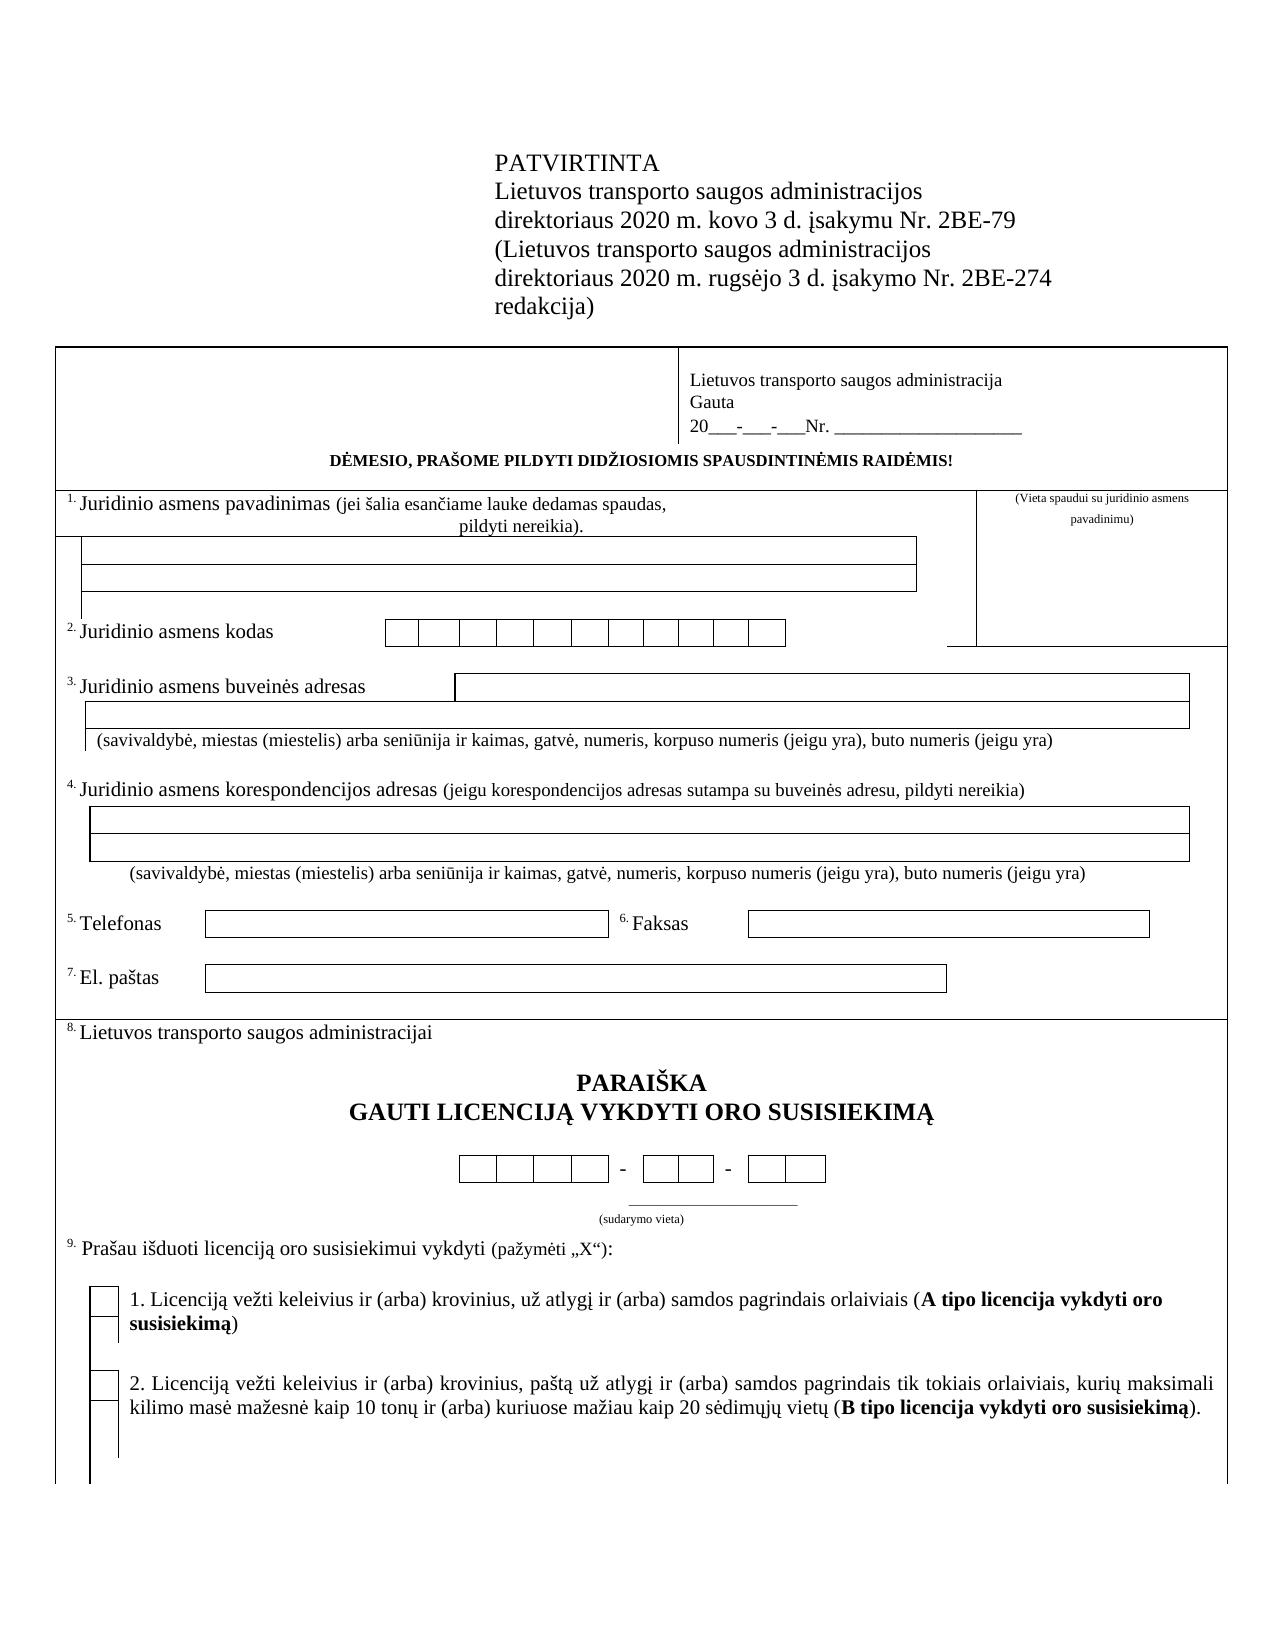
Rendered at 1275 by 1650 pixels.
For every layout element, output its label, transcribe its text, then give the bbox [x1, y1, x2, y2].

table_cell [1270, 701, 1275, 728]
table_cell [1253, 1182, 1257, 1212]
table_cell [644, 620, 678, 646]
table_cell [1253, 673, 1257, 701]
table_cell 4. Juridinio asmens korespondencijos adresas (jeigu korespondencijos adresas sutampa su buveinės adresu, pildyti nereikia) [56, 777, 1227, 806]
table_cell [1257, 751, 1270, 777]
table_cell [749, 911, 1149, 937]
table_cell [1253, 910, 1257, 937]
table_cell [1270, 1370, 1275, 1399]
table_cell [917, 536, 976, 591]
table_cell [1253, 728, 1257, 751]
table_cell [91, 807, 1189, 833]
table_cell [1257, 1343, 1270, 1370]
table_cell (sudarymo vieta) 9. Prašau išduoti licenciją oro susisiekimui vykdyti (pažymėti „X“): [56, 1212, 1227, 1286]
table_cell [1257, 1286, 1270, 1316]
table_cell [1253, 833, 1257, 861]
table_cell 6. Faksas [609, 910, 748, 937]
table_cell [609, 620, 643, 646]
table_cell [1253, 444, 1257, 489]
table_cell [1228, 646, 1253, 673]
table_cell [1253, 1286, 1257, 1316]
table_cell [572, 620, 608, 646]
table_cell [1257, 1182, 1270, 1212]
table_cell 20___-___-___Nr. ____________________ [679, 414, 1227, 444]
table_cell [1257, 861, 1270, 909]
table_cell [1253, 937, 1257, 964]
table_cell [456, 674, 1189, 701]
table_cell [419, 1155, 459, 1182]
table_cell [1253, 1400, 1257, 1458]
table_cell [1253, 1019, 1257, 1154]
table_cell [1253, 992, 1257, 1019]
table_cell [1228, 444, 1253, 489]
table_header [1253, 346, 1257, 414]
table_cell [1228, 1019, 1253, 1154]
table_cell [1150, 861, 1227, 992]
table_cell [1228, 964, 1253, 992]
table_cell [91, 1287, 118, 1316]
table_cell [1257, 673, 1270, 701]
table_cell [1228, 564, 1253, 591]
table_cell 1. Licenciją vežti keleivius ir (arba) krovinius, už atlygį ir (arba) samdos pagrindais orlaiviais (A tipo licencija vykdyti oro susisiekimą) [119, 1286, 1227, 1343]
table_cell [1270, 444, 1275, 489]
table_cell (savivaldybė, miestas (miestelis) arba seniūnija ir kaimas, gatvė, numeris, korpuso numeris (jeigu yra), buto numeris (jeigu yra) [86, 728, 1227, 751]
table_cell [1228, 777, 1253, 806]
table_cell [1253, 646, 1257, 673]
table_cell [1253, 861, 1257, 909]
table_cell [1270, 591, 1275, 618]
table_cell [1270, 992, 1275, 1019]
table_cell [572, 1156, 608, 1182]
table_cell [1228, 591, 1253, 618]
table_cell [56, 937, 1150, 964]
table_cell [1228, 861, 1253, 909]
table_cell [679, 1156, 713, 1182]
table_cell [1228, 701, 1253, 728]
table_cell [56, 806, 89, 861]
table_cell [86, 702, 1189, 728]
table_cell [1228, 937, 1253, 964]
table_cell [1257, 536, 1270, 564]
table_cell [785, 591, 947, 673]
table_cell [1228, 490, 1253, 536]
table_cell [1228, 751, 1253, 777]
table_cell [1253, 1212, 1257, 1286]
table_cell 2. Juridinio asmens kodas [56, 619, 385, 646]
table_header [1270, 346, 1275, 414]
table_cell 3. Juridinio asmens buveinės adresas [56, 673, 454, 701]
table_cell [56, 537, 81, 618]
table_cell [56, 646, 785, 673]
table_cell [1270, 833, 1275, 861]
table_cell [1257, 833, 1270, 861]
table_cell [1257, 1316, 1270, 1343]
table_cell [1253, 414, 1257, 444]
table_cell [1190, 806, 1227, 861]
table_cell [1270, 777, 1275, 806]
table_cell [206, 965, 946, 992]
table_cell 8. Lietuvos transporto saugos administracijai PARAIŠKA GAUTI LICENCIJĄ VYKDYTI ORO SUSISIEKIMĄ [56, 1020, 1227, 1154]
table_cell [91, 1371, 118, 1399]
table_cell [534, 620, 571, 646]
table_cell [947, 591, 976, 646]
table_cell [82, 592, 785, 618]
table_cell [1228, 1400, 1253, 1458]
table_header [1228, 346, 1253, 414]
table_cell [1257, 701, 1270, 728]
table_cell [1253, 1370, 1257, 1399]
table_cell [91, 1401, 118, 1458]
table_cell [1257, 591, 1270, 618]
table_cell [749, 620, 785, 646]
table_cell [1253, 536, 1257, 564]
table_cell [1257, 414, 1270, 444]
table_cell [1228, 1458, 1253, 1484]
table_cell [1257, 619, 1270, 646]
table_cell [1228, 1316, 1253, 1343]
table_cell [1257, 1212, 1270, 1286]
table_cell - [609, 1155, 643, 1182]
table_cell [1257, 564, 1270, 591]
table_cell [1270, 1019, 1275, 1154]
table_cell [1257, 910, 1270, 937]
table_cell [91, 1343, 1227, 1370]
table_cell [1270, 1400, 1275, 1458]
table_cell [1253, 751, 1257, 777]
table_cell [1270, 1212, 1275, 1286]
table_cell [1228, 992, 1253, 1019]
table_cell [1270, 861, 1275, 909]
table_cell [1270, 964, 1275, 992]
table_cell [419, 620, 459, 646]
table_cell [1257, 1155, 1270, 1182]
table_cell [1270, 1182, 1275, 1212]
table_cell [786, 1156, 825, 1182]
table_cell [947, 964, 1150, 992]
table_cell [1228, 728, 1253, 751]
table_cell 1. Juridinio asmens pavadinimas (jei šalia esančiame lauke dedamas spaudas, pildyti nereikia). [56, 491, 976, 536]
table_cell 2. Licenciją vežti keleivius ir (arba) krovinius, paštą už atlygį ir (arba) samdos pagrindais tik tokiais orlaiviais, kurių maksimali kilimo masė mažesnė kaip 10 tonų ir (arba) kuriuose mažiau kaip 20 sėdimųjų vietų (B tipo licencija vykdyti oro susisiekimą). [119, 1370, 1227, 1458]
table_cell [56, 992, 1227, 1019]
table_cell [1253, 1155, 1257, 1182]
table_cell [1228, 806, 1253, 833]
table_cell [91, 834, 1189, 861]
table_cell [1228, 536, 1253, 564]
table_cell [1253, 777, 1257, 806]
table_cell [1270, 910, 1275, 937]
table_cell [1228, 1370, 1253, 1399]
table_cell [1257, 1400, 1270, 1458]
table_cell [206, 911, 608, 937]
table_cell [460, 1156, 496, 1182]
table_cell [1257, 937, 1270, 964]
table_cell [1270, 751, 1275, 777]
table_cell [1253, 701, 1257, 728]
table_header [1257, 346, 1270, 414]
table_cell [497, 620, 533, 646]
table_cell [1257, 964, 1270, 992]
table_cell [1228, 1286, 1253, 1316]
table_cell [460, 620, 496, 646]
table_cell [1253, 619, 1257, 646]
text direktoriaus 2020 m. kovo 3 d. įsakymu Nr. 2BE-79 [494, 205, 1216, 234]
table_cell [1228, 910, 1253, 937]
table_cell [82, 565, 916, 591]
table_cell (savivaldybė, miestas (miestelis) arba seniūnija ir kaimas, gatvė, numeris, korpuso numeris (jeigu yra), buto numeris (jeigu yra) [118, 862, 1150, 909]
table_cell [1270, 1458, 1275, 1484]
table_cell [1270, 564, 1275, 591]
table_cell [1257, 1458, 1270, 1484]
table_header Lietuvos transporto saugos administracija Gauta [679, 348, 1227, 414]
table_cell [1270, 673, 1275, 701]
table_cell [1270, 1316, 1275, 1343]
table_cell [91, 1317, 118, 1343]
table_cell [1228, 414, 1253, 444]
table_cell [1270, 728, 1275, 751]
table_cell [1228, 673, 1253, 701]
table_cell [1253, 490, 1257, 536]
table_cell [644, 1156, 678, 1182]
table_cell [1253, 564, 1257, 591]
table_cell ___________________________ [419, 1182, 1227, 1212]
table_cell [1270, 1155, 1275, 1182]
table_cell [1253, 806, 1257, 833]
table_cell 5. Telefonas [56, 910, 205, 937]
table_cell [1270, 937, 1275, 964]
table_cell [56, 1155, 419, 1212]
table_cell [1228, 1343, 1253, 1370]
table_cell [1228, 833, 1253, 861]
table_cell [679, 620, 713, 646]
table_cell [1253, 964, 1257, 992]
text direktoriaus 2020 m. rugsėjo 3 d. įsakymo Nr. 2BE-274 [494, 263, 1216, 291]
table_cell [714, 620, 748, 646]
table_cell [1270, 1286, 1275, 1316]
table_cell [1257, 806, 1270, 833]
table_cell [1257, 646, 1270, 673]
table_cell [56, 861, 118, 909]
table_cell [826, 1155, 1227, 1182]
table_cell [534, 1156, 571, 1182]
table_cell [1270, 414, 1275, 444]
table_cell [1228, 1212, 1253, 1286]
table_cell [1257, 1019, 1270, 1154]
table_cell [82, 537, 916, 564]
table_cell [1270, 490, 1275, 536]
table_cell [1228, 1155, 1253, 1182]
table_cell [56, 1286, 89, 1484]
table_cell [1257, 1370, 1270, 1399]
table_cell [1190, 647, 1227, 728]
table_cell [749, 1156, 785, 1182]
text (Lietuvos transporto saugos administracijos [494, 234, 1216, 263]
table_cell [947, 647, 1190, 673]
table_cell [1270, 536, 1275, 564]
table_cell [1270, 619, 1275, 646]
table_cell [118, 751, 1227, 777]
table_cell [1253, 591, 1257, 618]
table_cell [91, 1458, 1227, 1484]
text Lietuvos transporto saugos administracijos [494, 176, 1216, 205]
table_cell - [714, 1155, 748, 1182]
table_cell [1228, 1182, 1253, 1212]
table_cell DĖMESIO, PRAŠOME PILDYTI DIDŽIOSIOMIS SPAUSDINTINĖMIS RAIDĖMIS! [56, 444, 1227, 489]
table_cell [1270, 1343, 1275, 1370]
table_cell 7. El. paštas [56, 964, 205, 992]
table_cell [386, 620, 418, 646]
table_cell [1253, 1343, 1257, 1370]
table_header [56, 348, 678, 444]
table_cell [1253, 1316, 1257, 1343]
table_cell [1270, 646, 1275, 673]
text PATVIRTINTA [494, 148, 1216, 176]
text redakcija) [494, 291, 1216, 320]
table_cell [56, 751, 118, 777]
table_cell [1253, 1458, 1257, 1484]
table_cell [1228, 619, 1253, 646]
table_cell [1257, 444, 1270, 489]
table_cell [497, 1156, 533, 1182]
table_cell [1257, 777, 1270, 806]
table_cell [1257, 992, 1270, 1019]
table_cell [1270, 806, 1275, 833]
table_cell [1257, 728, 1270, 751]
table_cell [1257, 490, 1270, 536]
table_cell (Vieta spaudui su juridinio asmens pavadinimu) [977, 491, 1227, 646]
table_cell [56, 701, 85, 751]
